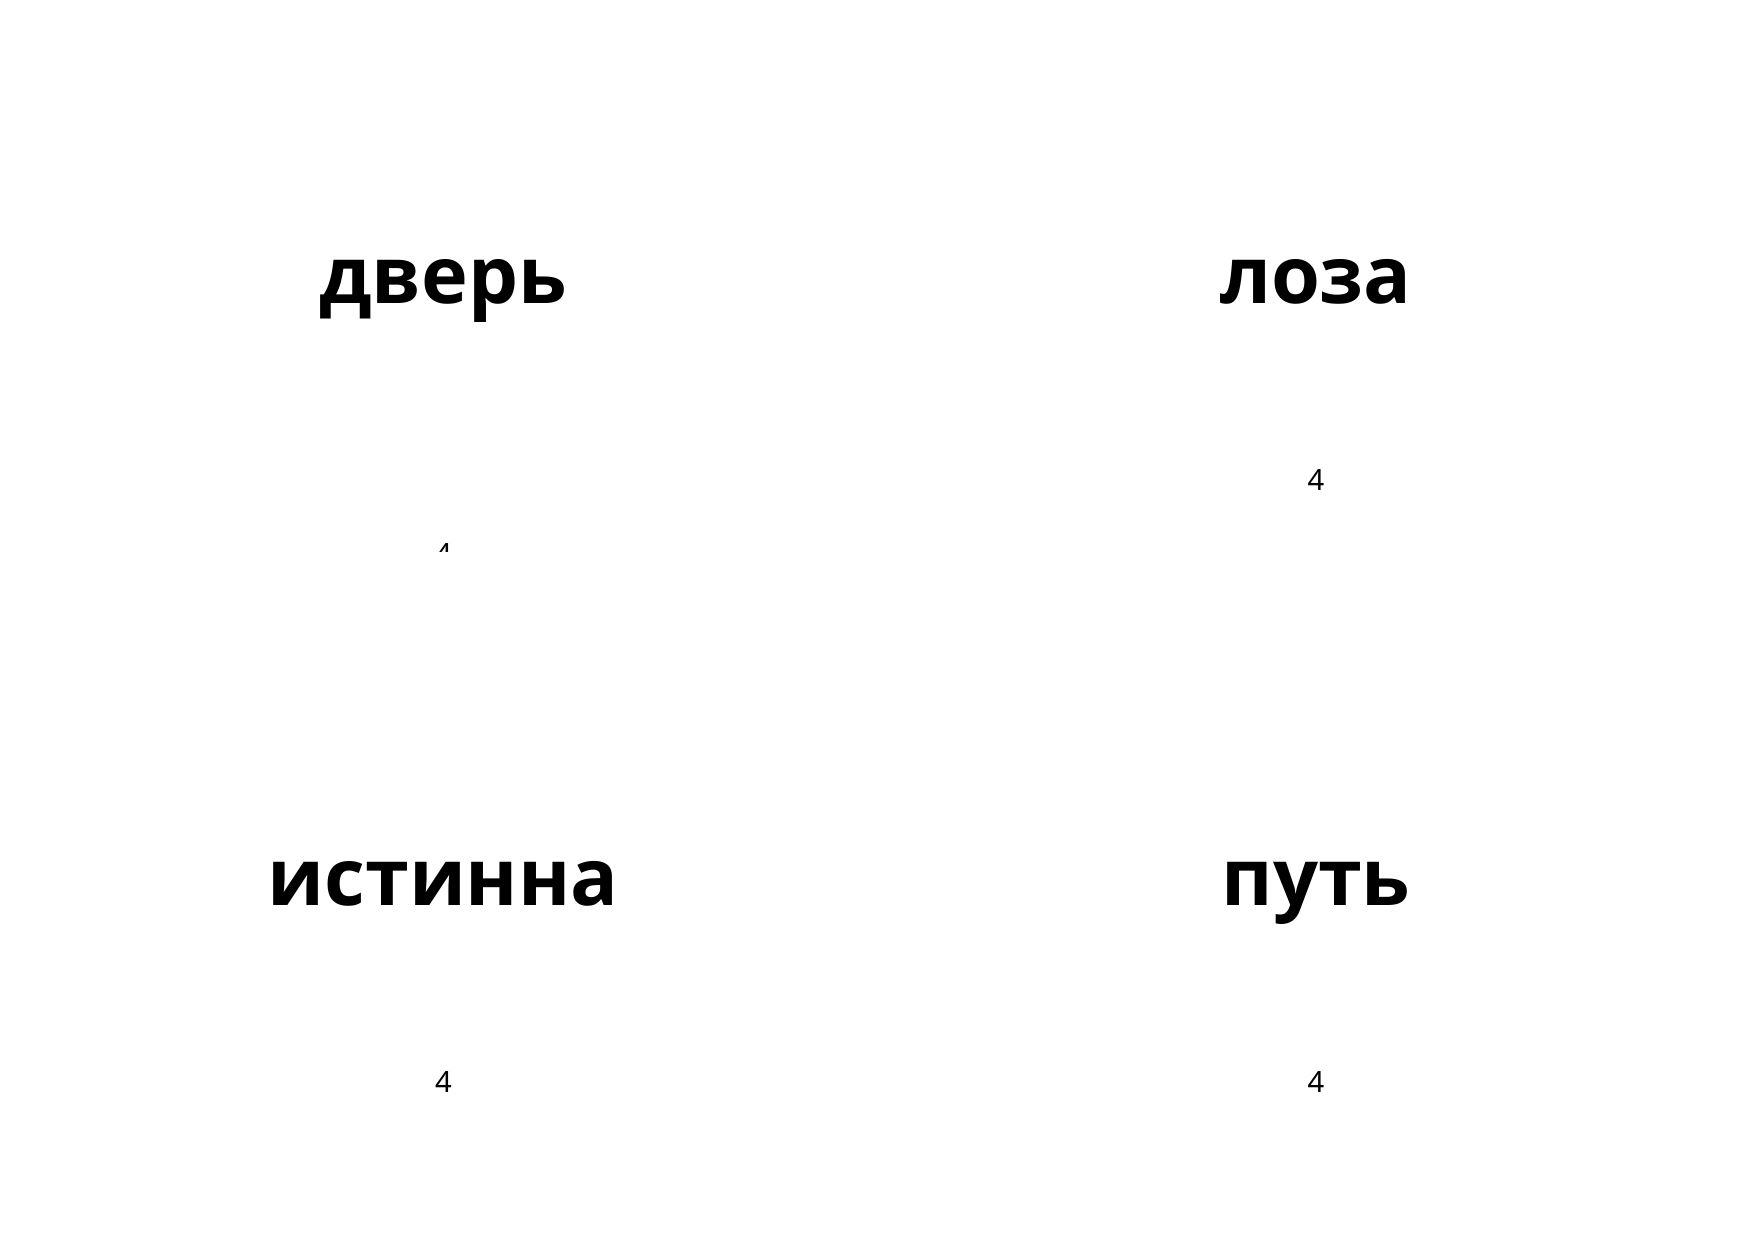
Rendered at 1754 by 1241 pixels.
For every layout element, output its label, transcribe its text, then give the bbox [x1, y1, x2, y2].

text 4 [90, 533, 796, 552]
text 4 [90, 1061, 796, 1101]
subtitle дверь [90, 218, 796, 326]
text 4 [963, 460, 1668, 499]
subtitle лоза [963, 218, 1668, 326]
subtitle истинна [90, 820, 796, 928]
text 4 [963, 1061, 1668, 1101]
subtitle путь [963, 820, 1668, 928]
